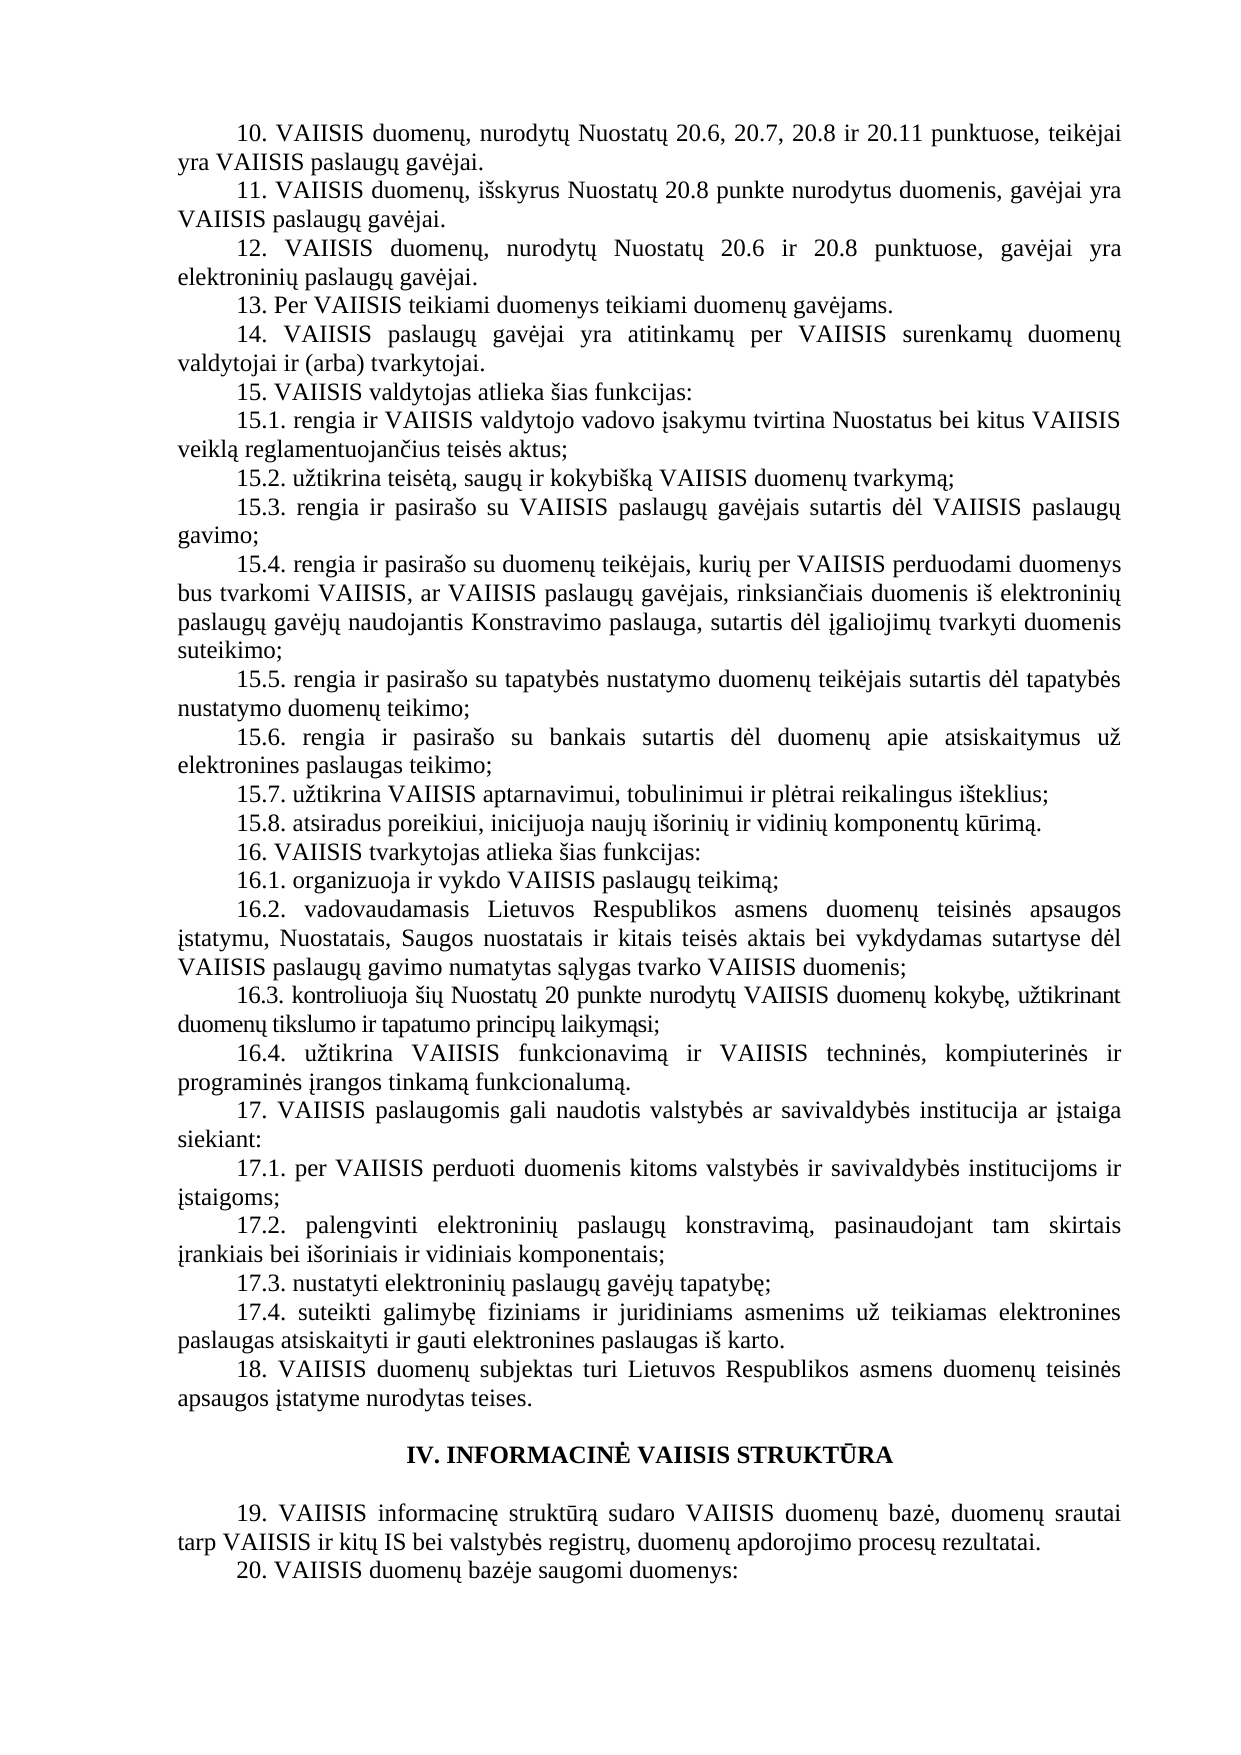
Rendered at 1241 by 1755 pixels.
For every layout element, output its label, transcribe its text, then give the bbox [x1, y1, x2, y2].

text 17.4. suteikti galimybę fiziniams ir juridiniams asmenims už teikiamas elektronines paslaugas atsiskaityti ir gauti elektronines paslaugas iš karto. [177, 1297, 1122, 1354]
text 16. VAIISIS tvarkytojas atlieka šias funkcijas: [177, 837, 1122, 866]
text 16.2. vadovaudamasis Lietuvos Respublikos asmens duomenų teisinės apsaugos įstatymu, Nuostatais, Saugos nuostatais ir kitais teisės aktais bei vykdydamas sutartyse dėl VAIISIS paslaugų gavimo numatytas sąlygas tvarko VAIISIS duomenis; [177, 894, 1122, 981]
text 15.3. rengia ir pasirašo su VAIISIS paslaugų gavėjais sutartis dėl VAIISIS paslaugų gavimo; [177, 492, 1122, 549]
text 15.1. rengia ir VAIISIS valdytojo vadovo įsakymu tvirtina Nuostatus bei kitus VAIISIS veiklą reglamentuojančius teisės aktus; [177, 406, 1122, 463]
text 20. VAIISIS duomenų bazėje saugomi duomenys: [177, 1556, 1122, 1584]
text 15.4. rengia ir pasirašo su duomenų teikėjais, kurių per VAIISIS perduodami duomenys bus tvarkomi VAIISIS, ar VAIISIS paslaugų gavėjais, rinksiančiais duomenis iš elektroninių paslaugų gavėjų naudojantis Konstravimo paslauga, sutartis dėl įgaliojimų tvarkyti duomenis suteikimo; [177, 549, 1122, 664]
text 10. VAIISIS duomenų, nurodytų Nuostatų 20.6, 20.7, 20.8 ir 20.11 punktuose, teikėjai yra VAIISIS paslaugų gavėjai. [177, 118, 1122, 176]
text 15.8. atsiradus poreikiui, inicijuoja naujų išorinių ir vidinių komponentų kūrimą. [177, 808, 1122, 837]
text 18. VAIISIS duomenų subjektas turi Lietuvos Respublikos asmens duomenų teisinės apsaugos įstatyme nurodytas teises. [177, 1354, 1122, 1412]
text 15.2. užtikrina teisėtą, saugų ir kokybišką VAIISIS duomenų tvarkymą; [177, 463, 1122, 492]
text 16.3. kontroliuoja šių Nuostatų 20 punkte nurodytų VAIISIS duomenų kokybę, užtikrinant duomenų tikslumo ir tapatumo principų laikymąsi; [177, 981, 1122, 1038]
text 15.5. rengia ir pasirašo su tapatybės nustatymo duomenų teikėjais sutartis dėl tapatybės nustatymo duomenų teikimo; [177, 664, 1122, 722]
text 17.3. nustatyti elektroninių paslaugų gavėjų tapatybę; [177, 1268, 1122, 1297]
text 12. VAIISIS duomenų, nurodytų Nuostatų 20.6 ir 20.8 punktuose, gavėjai yra elektroninių paslaugų gavėjai. [177, 233, 1122, 291]
text 14. VAIISIS paslaugų gavėjai yra atitinkamų per VAIISIS surenkamų duomenų valdytojai ir (arba) tvarkytojai. [177, 319, 1122, 377]
text 11. VAIISIS duomenų, išskyrus Nuostatų 20.8 punkte nurodytus duomenis, gavėjai yra VAIISIS paslaugų gavėjai. [177, 176, 1122, 233]
text 17. VAIISIS paslaugomis gali naudotis valstybės ar savivaldybės institucija ar įstaiga siekiant: [177, 1096, 1122, 1153]
text 15.7. užtikrina VAIISIS aptarnavimui, tobulinimui ir plėtrai reikalingus išteklius; [177, 779, 1122, 808]
text 19. VAIISIS informacinę struktūrą sudaro VAIISIS duomenų bazė, duomenų srautai tarp VAIISIS ir kitų IS bei valstybės registrų, duomenų apdorojimo procesų rezultatai. [177, 1498, 1122, 1556]
text 13. Per VAIISIS teikiami duomenys teikiami duomenų gavėjams. [177, 291, 1122, 319]
text IV. Informacinė VAIISIS struktūra [177, 1441, 1122, 1469]
text 17.1. per VAIISIS perduoti duomenis kitoms valstybės ir savivaldybės institucijoms ir įstaigoms; [177, 1153, 1122, 1211]
text 17.2. palengvinti elektroninių paslaugų konstravimą, pasinaudojant tam skirtais įrankiais bei išoriniais ir vidiniais komponentais; [177, 1211, 1122, 1268]
text 15. VAIISIS valdytojas atlieka šias funkcijas: [177, 377, 1122, 406]
text 16.4. užtikrina VAIISIS funkcionavimą ir VAIISIS techninės, kompiuterinės ir programinės įrangos tinkamą funkcionalumą. [177, 1038, 1122, 1096]
text 15.6. rengia ir pasirašo su bankais sutartis dėl duomenų apie atsiskaitymus už elektronines paslaugas teikimo; [177, 722, 1122, 779]
text 16.1. organizuoja ir vykdo VAIISIS paslaugų teikimą; [177, 866, 1122, 894]
